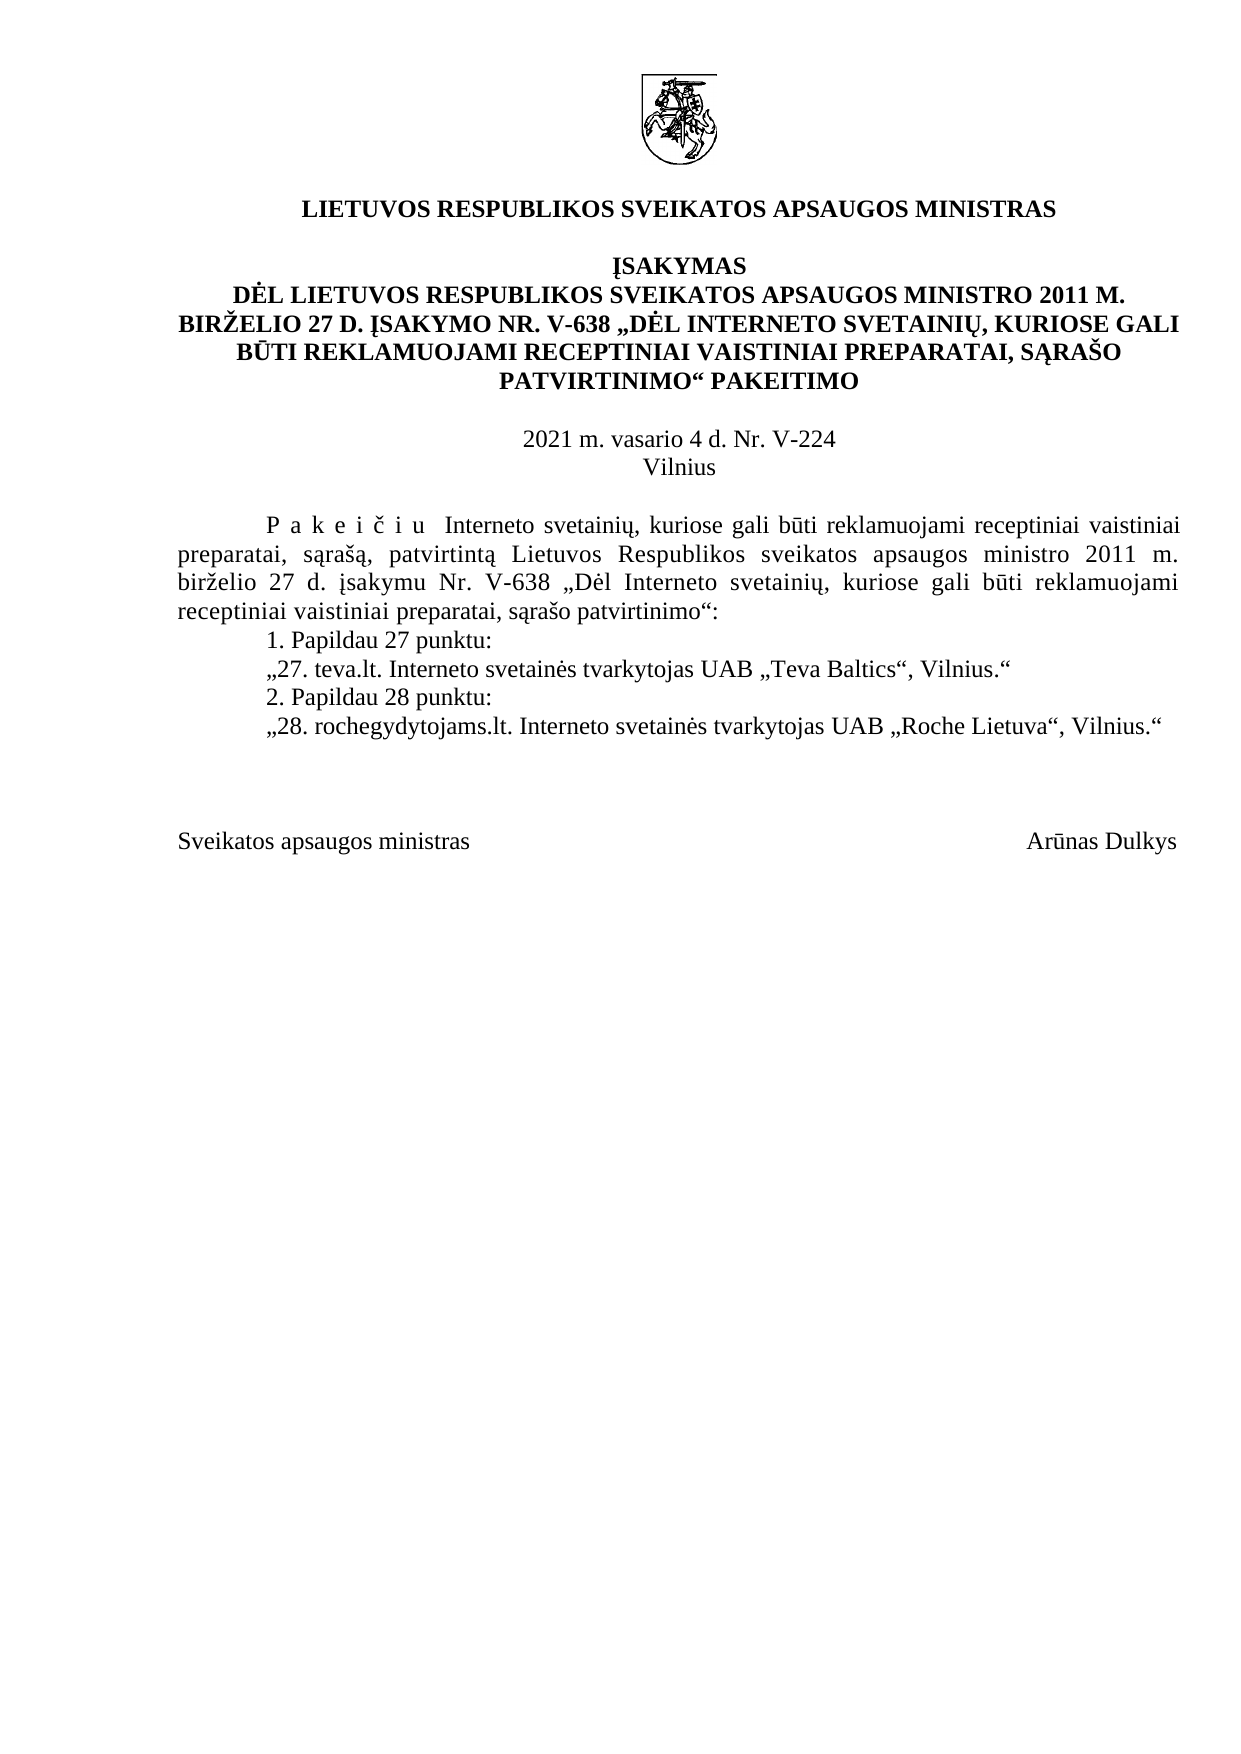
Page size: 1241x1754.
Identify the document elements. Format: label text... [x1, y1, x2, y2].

text ĮSAKYMAS [177, 251, 1181, 280]
text Vilnius [177, 452, 1181, 481]
text Sveikatos apsaugos ministras Arūnas Dulkys [177, 826, 1181, 855]
text 1. Papildau 27 punktu: [177, 625, 1181, 654]
text 2. Papildau 28 punktu: [177, 682, 1181, 711]
text Pakeičiu Interneto svetainių, kuriose gali būti reklamuojami receptiniai vaistiniai preparatai, sąrašą, patvirtintą Lietuvos Respublikos sveikatos apsaugos ministro 2011 m. birželio 27 d. įsakymu Nr. V-638 „Dėl Interneto svetainių, kuriose gali būti reklamuojami receptiniai vaistiniai preparatai, sąrašo patvirtinimo“: [177, 510, 1181, 625]
text „28. rochegydytojams.lt. Interneto svetainės tvarkytojas UAB „Roche Lietuva“, Vilnius.“ [177, 711, 1181, 740]
text „27. teva.lt. Interneto svetainės tvarkytojas UAB „Teva Baltics“, Vilnius.“ [177, 654, 1181, 682]
text LIETUVOS RESPUBLIKOS SVEIKATOS APSAUGOS MINISTRAS [177, 194, 1181, 222]
text 2021 m. vasario 4 d. Nr. V-224 [177, 424, 1181, 452]
text DĖL LIETUVOS RESPUBLIKOS SVEIKATOS APSAUGOS MINISTRO 2011 M. BIRŽELIO 27 D. ĮSAKYMO NR. V-638 „DĖL INTERNETO SVETAINIŲ, KURIOSE GALI BŪTI REKLAMUOJAMI RECEPTINIAI VAISTINIAI PREPARATAI, SĄRAŠO PATVIRTINIMO“ PAKEITIMO [177, 280, 1181, 395]
